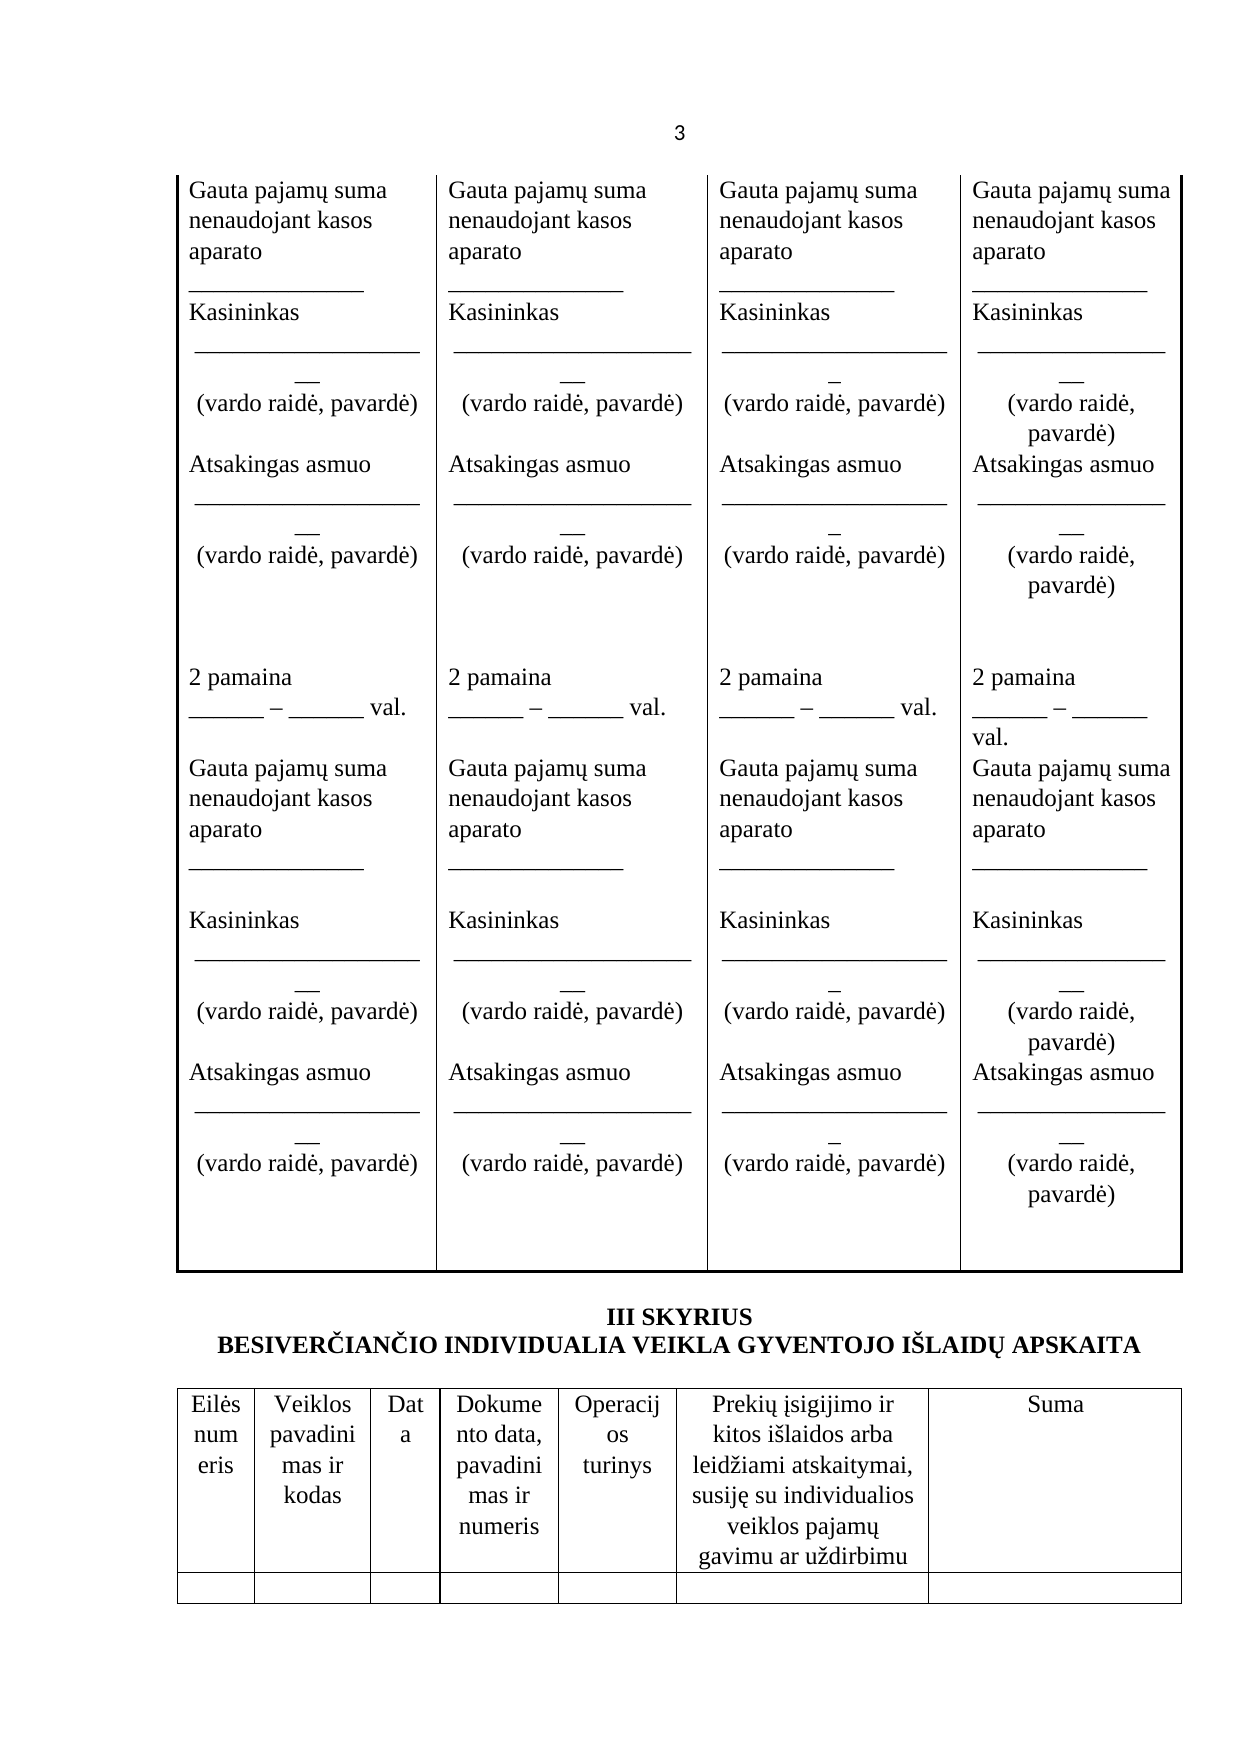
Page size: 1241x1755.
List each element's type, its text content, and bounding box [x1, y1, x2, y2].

table_cell [178, 1573, 254, 1603]
table_cell _____________________ (vardo raidė, pavardė) [437, 479, 707, 601]
table_cell [677, 1573, 928, 1603]
table_cell Kasininkas [708, 297, 960, 327]
table_header Prekių įsigijimo ir kitos išlaidos arba leidžiami atskaitymai, susiję su individualios veiklos pajamų gavimu ar uždirbimu [677, 1389, 928, 1572]
table_cell [179, 1209, 436, 1239]
table_cell Gauta pajamų suma nenaudojant kasos aparato ______________ [437, 175, 707, 297]
table_cell [437, 1209, 707, 1239]
table_cell _____________________ (vardo raidė, pavardė) [437, 1088, 707, 1209]
text BESIVERČIANČIO INDIVIDUALIA VEIKLA GYVENTOJO IŠLAIDŲ APSKAITA [177, 1331, 1181, 1359]
table_cell Atsakingas asmuo [961, 449, 1180, 479]
table_cell ___________________ (vardo raidė, pavardė) [708, 935, 960, 1057]
table_cell Gauta pajamų suma nenaudojant kasos aparato ______________ [179, 753, 436, 905]
table_cell [371, 1573, 439, 1603]
table_cell ___________________ (vardo raidė, pavardė) [708, 327, 960, 449]
table_cell [179, 631, 436, 662]
table_cell [255, 1573, 370, 1603]
table_cell [708, 1209, 960, 1239]
table_cell Kasininkas [437, 297, 707, 327]
table_cell 2 pamaina ______ – ______ val. [708, 662, 960, 753]
table_header Dokumento data, pavadinimas ir numeris [441, 1389, 558, 1572]
table_cell ___________________ (vardo raidė, pavardė) [708, 1088, 960, 1209]
table_cell Kasininkas [179, 297, 436, 327]
table_cell [437, 601, 707, 631]
table_cell ____________________ (vardo raidė, pavardė) [179, 479, 436, 601]
table_cell _____________________ (vardo raidė, pavardė) [437, 327, 707, 449]
table_cell Atsakingas asmuo [708, 449, 960, 479]
table_cell Gauta pajamų suma nenaudojant kasos aparato ______________ [961, 753, 1180, 905]
table_cell ___________________ (vardo raidė, pavardė) [708, 479, 960, 601]
table_cell Kasininkas [179, 905, 436, 935]
table_cell [179, 1240, 436, 1270]
table_cell _____________________ (vardo raidė, pavardė) [437, 935, 707, 1057]
table_cell 2 pamaina ______ – ______ val. [961, 662, 1180, 753]
table_header Data [371, 1389, 439, 1572]
table_cell [441, 1573, 558, 1603]
table_cell [559, 1573, 676, 1603]
table_cell Kasininkas [961, 905, 1180, 935]
table_cell _________________ (vardo raidė, pavardė) [961, 479, 1180, 601]
table_cell Gauta pajamų suma nenaudojant kasos aparato ______________ [708, 175, 960, 297]
table_cell Atsakingas asmuo [437, 449, 707, 479]
table_cell [708, 1240, 960, 1270]
table_cell [708, 631, 960, 662]
table_cell [961, 1209, 1180, 1239]
table_cell Kasininkas [961, 297, 1180, 327]
table_header Suma [929, 1389, 1181, 1572]
table_cell _________________ (vardo raidė, pavardė) [961, 1088, 1180, 1209]
text III SKYRIUS [177, 1302, 1181, 1331]
table_cell _________________ (vardo raidė, pavardė) [961, 327, 1180, 449]
table_cell Atsakingas asmuo [179, 1057, 436, 1087]
table_cell Atsakingas asmuo [437, 1057, 707, 1087]
table_cell Kasininkas [437, 905, 707, 935]
table_cell [961, 1240, 1180, 1270]
table_cell [437, 631, 707, 662]
table_cell [179, 601, 436, 631]
table_cell ____________________ (vardo raidė, pavardė) [179, 1088, 436, 1209]
table_cell [961, 601, 1180, 631]
table_cell [961, 631, 1180, 662]
table_cell 2 pamaina ______ – ______ val. [179, 662, 436, 753]
table_cell Gauta pajamų suma nenaudojant kasos aparato ______________ [179, 175, 436, 297]
table_cell [929, 1573, 1181, 1603]
table_cell ____________________ (vardo raidė, pavardė) [179, 935, 436, 1057]
table_header Operacijos turinys [559, 1389, 676, 1572]
table_cell ____________________ (vardo raidė, pavardė) [179, 327, 436, 449]
table_cell Gauta pajamų suma nenaudojant kasos aparato ______________ [708, 753, 960, 905]
table_cell Atsakingas asmuo [961, 1057, 1180, 1087]
table_header Eilės numeris [178, 1389, 254, 1572]
table_cell _________________ (vardo raidė, pavardė) [961, 935, 1180, 1057]
table_cell 2 pamaina ______ – ______ val. [437, 662, 707, 753]
table_cell Gauta pajamų suma nenaudojant kasos aparato ______________ [961, 175, 1180, 297]
table_cell Kasininkas [708, 905, 960, 935]
table_cell [437, 1240, 707, 1270]
table_cell Atsakingas asmuo [179, 449, 436, 479]
table_cell Gauta pajamų suma nenaudojant kasos aparato ______________ [437, 753, 707, 905]
table_cell Atsakingas asmuo [708, 1057, 960, 1087]
table_cell [708, 601, 960, 631]
table_header Veiklos pavadinimas ir kodas [255, 1389, 370, 1572]
